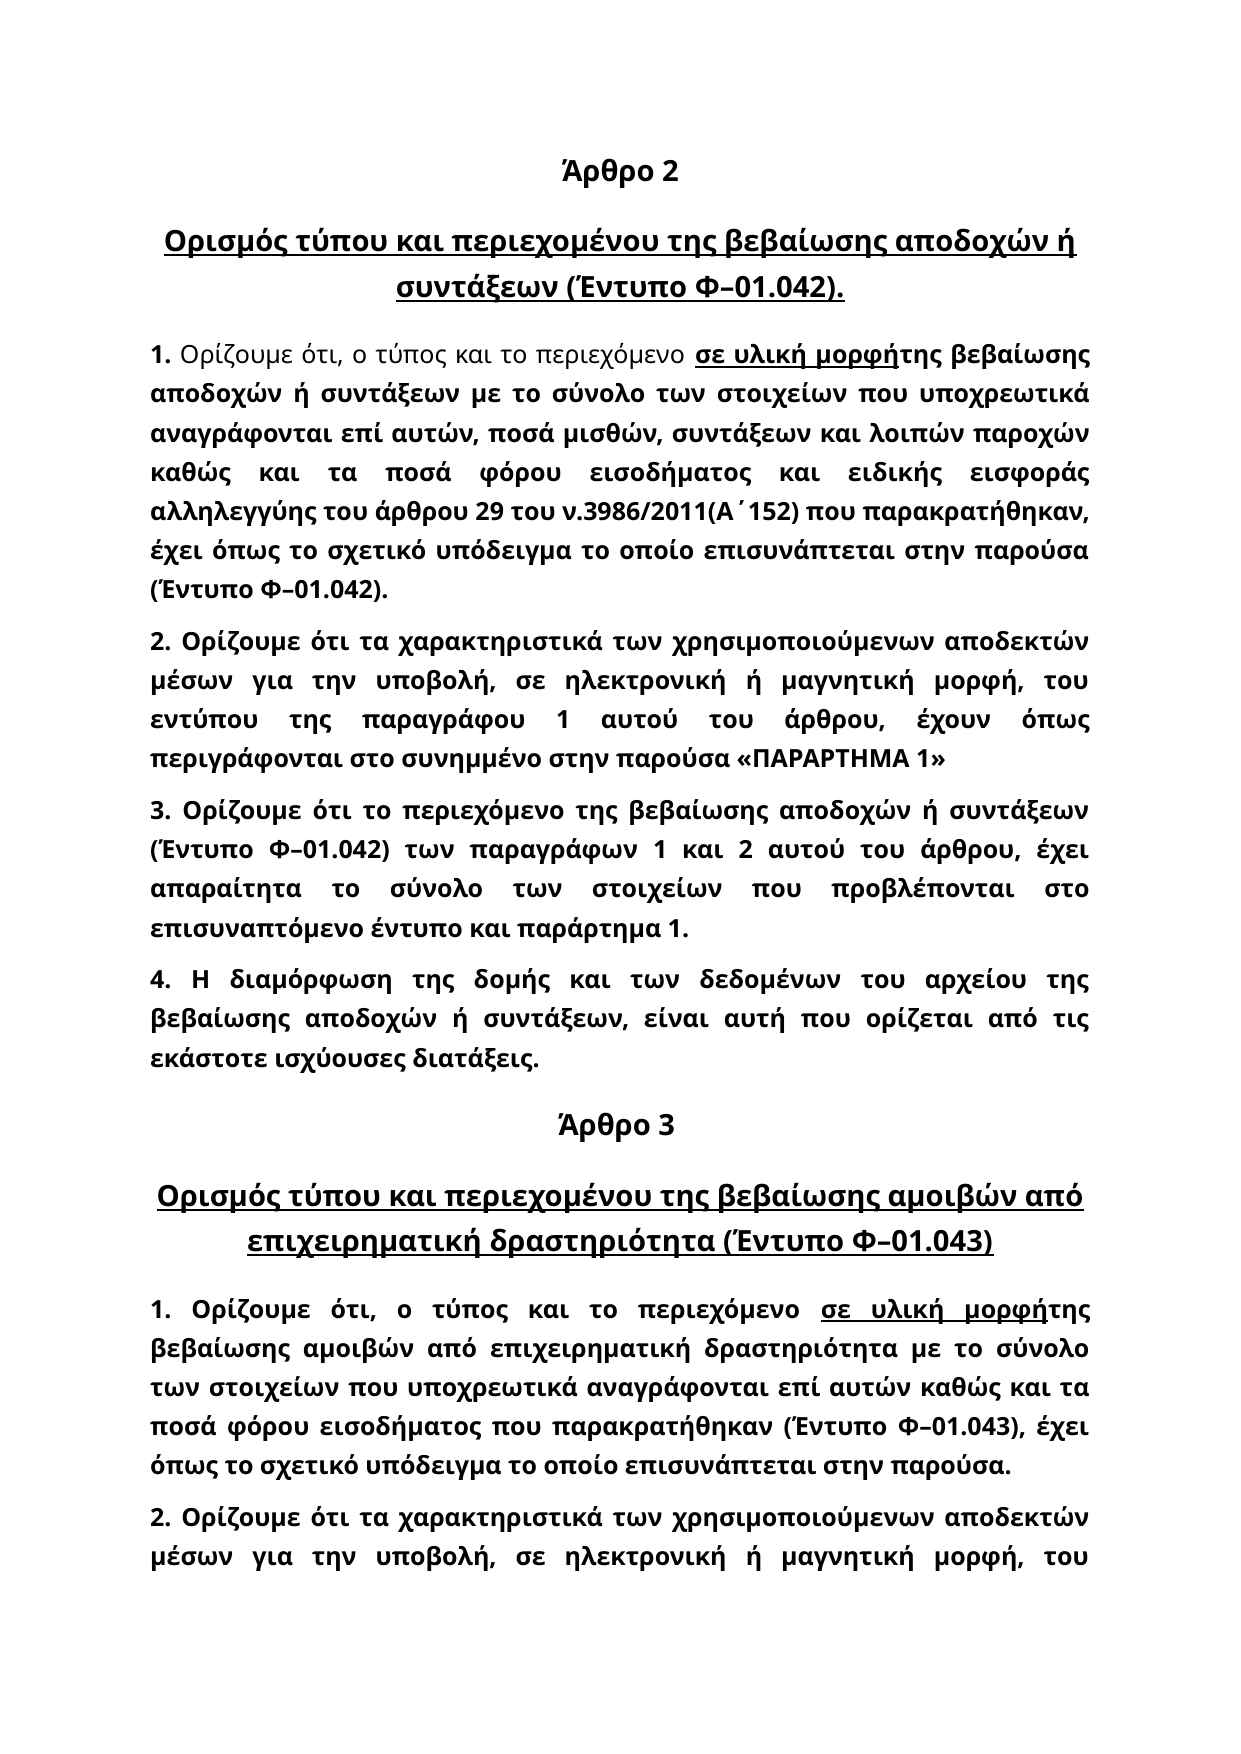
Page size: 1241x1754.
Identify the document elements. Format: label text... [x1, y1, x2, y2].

subtitle Άρθρο 2 [150, 150, 1090, 190]
text 3. Ορίζουμε ότι το περιεχόμενο της βεβαίωσης αποδοχών ή συντάξεων (Έντυπο Φ–01.042) των παραγράφων 1 και 2 αυτού του άρθρου, έχει απαραίτητα το σύνολο των στοιχείων που προβλέπονται στο επισυναπτόμενο έντυπο και παράρτημα 1. [150, 793, 1090, 944]
text 1. Ορίζουμε ότι, ο τύπος και το περιεχόμενο σε υλική μορφήτης βεβαίωσης αποδοχών ή συντάξεων με το σύνολο των στοιχείων που υποχρεωτικά αναγράφονται επί αυτών, ποσά μισθών, συντάξεων και λοιπών παροχών καθώς και τα ποσά φόρου εισοδήματος και ειδικής εισφοράς αλληλεγγύης του άρθρου 29 του ν.3986/2011(Α΄152) που παρακρατήθηκαν, έχει όπως το σχετικό υπόδειγμα το οποίο επισυνάπτεται στην παρούσα (Έντυπο Φ–01.042). [150, 337, 1090, 606]
text 4. Η διαμόρφωση της δομής και των δεδομένων του αρχείου της βεβαίωσης αποδοχών ή συντάξεων, είναι αυτή που ορίζεται από τις εκάστοτε ισχύουσες διατάξεις. [150, 962, 1090, 1074]
subtitle Ορισμός τύπου και περιεχομένου της βεβαίωσης αμοιβών από επιχειρηματική δραστηριότητα (Έντυπο Φ–01.043) [150, 1175, 1090, 1260]
text 1. Ορίζουμε ότι, ο τύπος και το περιεχόμενο σε υλική μορφήτης βεβαίωσης αμοιβών από επιχειρηματική δραστηριότητα με το σύνολο των στοιχείων που υποχρεωτικά αναγράφονται επί αυτών καθώς και τα ποσά φόρου εισοδήματος που παρακρατήθηκαν (Έντυπο Φ–01.043), έχει όπως το σχετικό υπόδειγμα το οποίο επισυνάπτεται στην παρούσα. [150, 1291, 1090, 1482]
text 2. Ορίζουμε ότι τα χαρακτηριστικά των χρησιμοποιούμενων αποδεκτών μέσων για την υποβολή, σε ηλεκτρονική ή μαγνητική μορφή, του [150, 1499, 1090, 1573]
text 2. Ορίζουμε ότι τα χαρακτηριστικά των χρησιμοποιούμενων αποδεκτών μέσων για την υποβολή, σε ηλεκτρονική ή μαγνητική μορφή, του εντύπου της παραγράφου 1 αυτού του άρθρου, έχουν όπως περιγράφονται στο συνημμένο στην παρούσα «ΠΑΡΑΡΤΗΜΑ 1» [150, 623, 1090, 775]
subtitle Ορισμός τύπου και περιεχομένου της βεβαίωσης αποδοχών ή συντάξεων (Έντυπο Φ–01.042). [150, 221, 1090, 306]
subtitle Άρθρο 3 [150, 1104, 1090, 1144]
